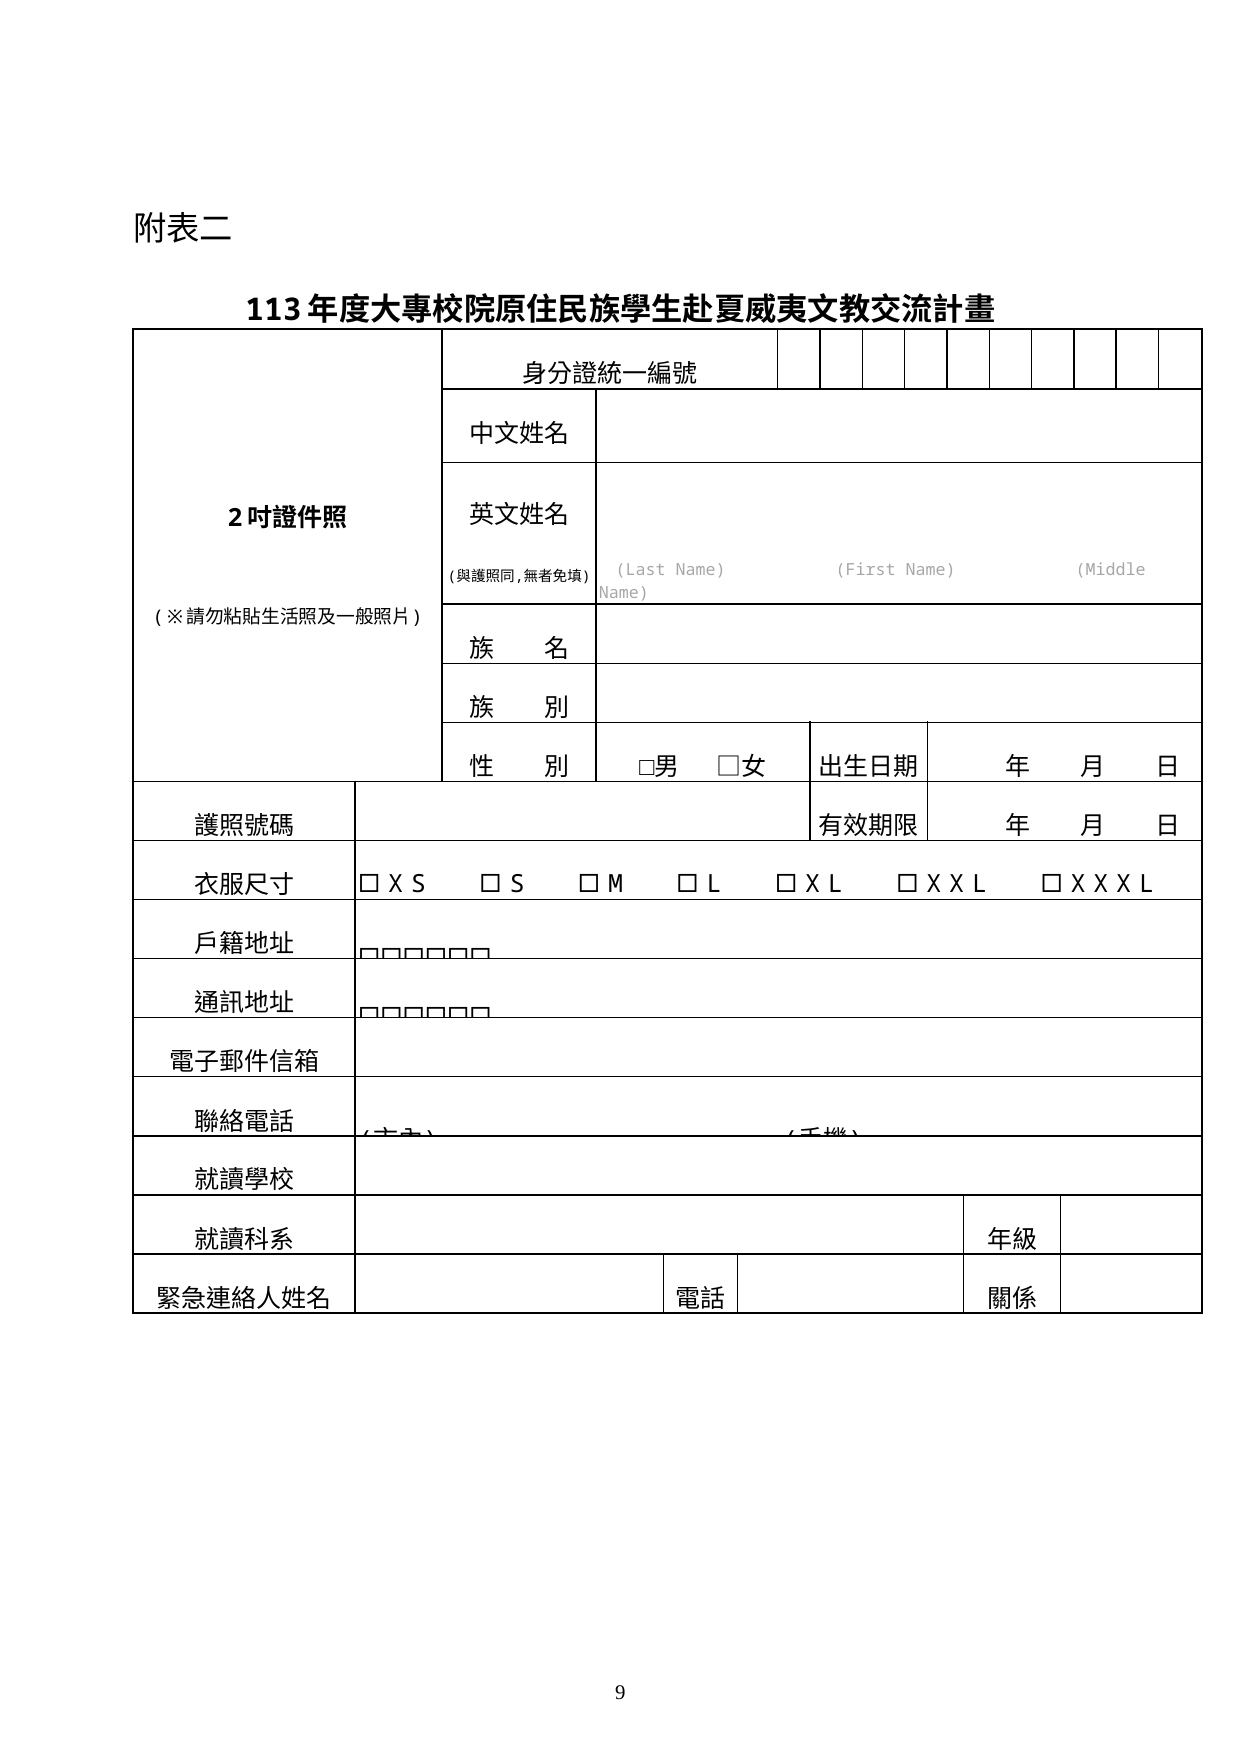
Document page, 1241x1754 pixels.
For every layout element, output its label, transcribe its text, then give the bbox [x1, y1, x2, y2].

table_cell 關係 [964, 1255, 1060, 1312]
table_cell 出生日期 [811, 723, 927, 781]
table_cell [597, 664, 1201, 721]
table_header [1075, 330, 1115, 388]
table_cell 中文姓名 (與護照同) [443, 390, 595, 462]
table_header [1032, 330, 1073, 388]
table_cell [597, 463, 1201, 556]
table_header [905, 330, 946, 388]
table_cell  [356, 900, 1201, 958]
table_cell XS S M L XL XXL XXXL [356, 841, 1201, 899]
table_cell [356, 1137, 1201, 1194]
table_cell 電話 [664, 1255, 737, 1312]
table_cell 護照號碼 [134, 782, 354, 839]
table_header [821, 330, 862, 388]
table_cell 緊急連絡人姓名 [134, 1255, 354, 1312]
table_cell 性 別 [443, 723, 595, 781]
table_cell 英文姓名 (與護照同,無者免填) [443, 463, 595, 603]
table_cell [597, 605, 1201, 662]
table_header [1117, 330, 1158, 388]
table_cell [1061, 1255, 1201, 1312]
table_cell 族 別 [443, 664, 595, 721]
table_cell 就讀科系 [134, 1196, 354, 1253]
table_cell [738, 1255, 963, 1312]
table_cell 族 名 [443, 605, 595, 662]
table_cell [356, 1018, 1201, 1076]
table_cell 通訊地址 [134, 959, 354, 1017]
table_cell (Last Name) (First Name) (Middle Name) [597, 556, 1201, 603]
table_cell [356, 782, 809, 839]
table_cell 電子郵件信箱 [134, 1018, 354, 1076]
table_cell 戶籍地址 [134, 900, 354, 958]
table_cell 年級 [964, 1196, 1060, 1253]
table_cell 就讀學校 [134, 1137, 354, 1194]
table_header [1159, 330, 1201, 388]
table_header 2吋證件照 (※請勿粘貼生活照及一般照片) [134, 330, 441, 781]
table_cell 衣服尺寸 [134, 841, 354, 899]
table_cell 年 月 日 [928, 723, 1201, 781]
table_cell 年 月 日 [928, 782, 1201, 839]
table_header 身分證統一編號 [443, 330, 777, 388]
table_cell [597, 390, 1201, 462]
table_cell [356, 1196, 963, 1253]
table_header [863, 330, 904, 388]
text 113年度大專校院原住民族學生赴夏威夷文教交流計畫 [133, 266, 1107, 328]
table_cell (市內) (手機) [356, 1077, 1201, 1135]
table_cell □男 □女 [597, 723, 809, 781]
table_cell [1061, 1196, 1201, 1253]
table_cell [356, 1255, 663, 1312]
table_header [948, 330, 989, 388]
table_header [990, 330, 1031, 388]
table_header [778, 330, 819, 388]
table_cell 有效期限 [811, 782, 927, 839]
table_cell 聯絡電話 [134, 1077, 354, 1135]
text 附表二 [133, 184, 1107, 247]
table_cell  [356, 959, 1201, 1017]
